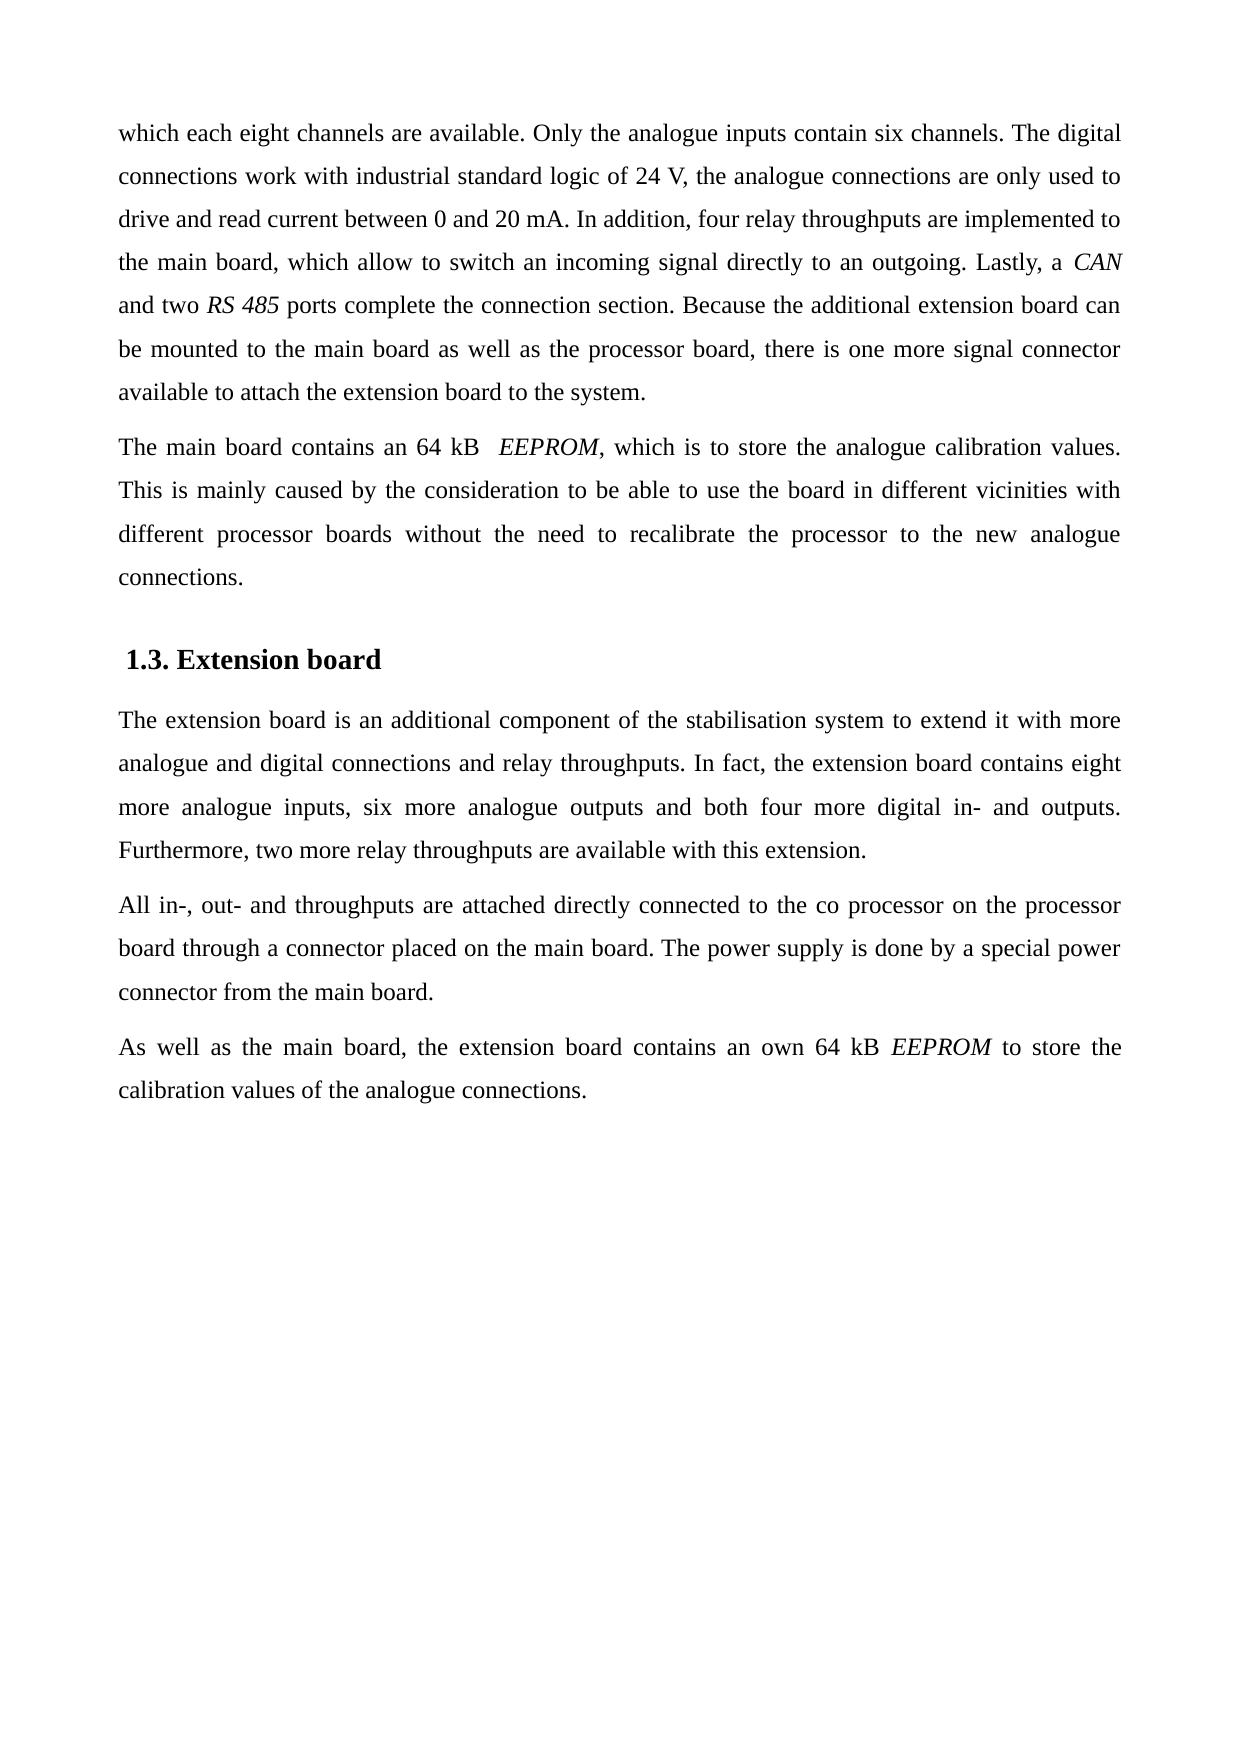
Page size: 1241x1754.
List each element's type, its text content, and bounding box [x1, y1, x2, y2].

text The extension board is an additional component of the stabilisation system to extend it with more analogue and digital connections and relay throughputs. In fact, the extension board contains eight more analogue inputs, six more analogue outputs and both four more digital in- and outputs. Furthermore, two more relay throughputs are available with this extension. [118, 705, 1122, 863]
text which each eight channels are available. Only the analogue inputs contain six channels. The digital connections work with industrial standard logic of 24 V, the analogue connections are only used to drive and read current between 0 and 20 mA. In addition, four relay throughputs are implemented to the main board, which allow to switch an incoming signal directly to an outgoing. Lastly, a CAN and two RS 485 ports complete the connection section. Because the additional extension board can be mounted to the main board as well as the processor board, there is one more signal connector available to attach the extension board to the system. [118, 118, 1122, 406]
text As well as the main board, the extension board contains an own 64 kB EEPROM to store the calibration values of the analogue connections. [118, 1032, 1122, 1104]
text All in-, out- and throughputs are attached directly connected to the co processor on the processor board through a connector placed on the main board. The power supply is done by a special power connector from the main board. [118, 890, 1122, 1005]
subtitle Extension board [118, 642, 1122, 676]
text The main board contains an 64 kB EEPROM, which is to store the analogue calibration values. This is mainly caused by the consideration to be able to use the board in different vicinities with different processor boards without the need to recalibrate the processor to the new analogue connections. [118, 432, 1122, 591]
